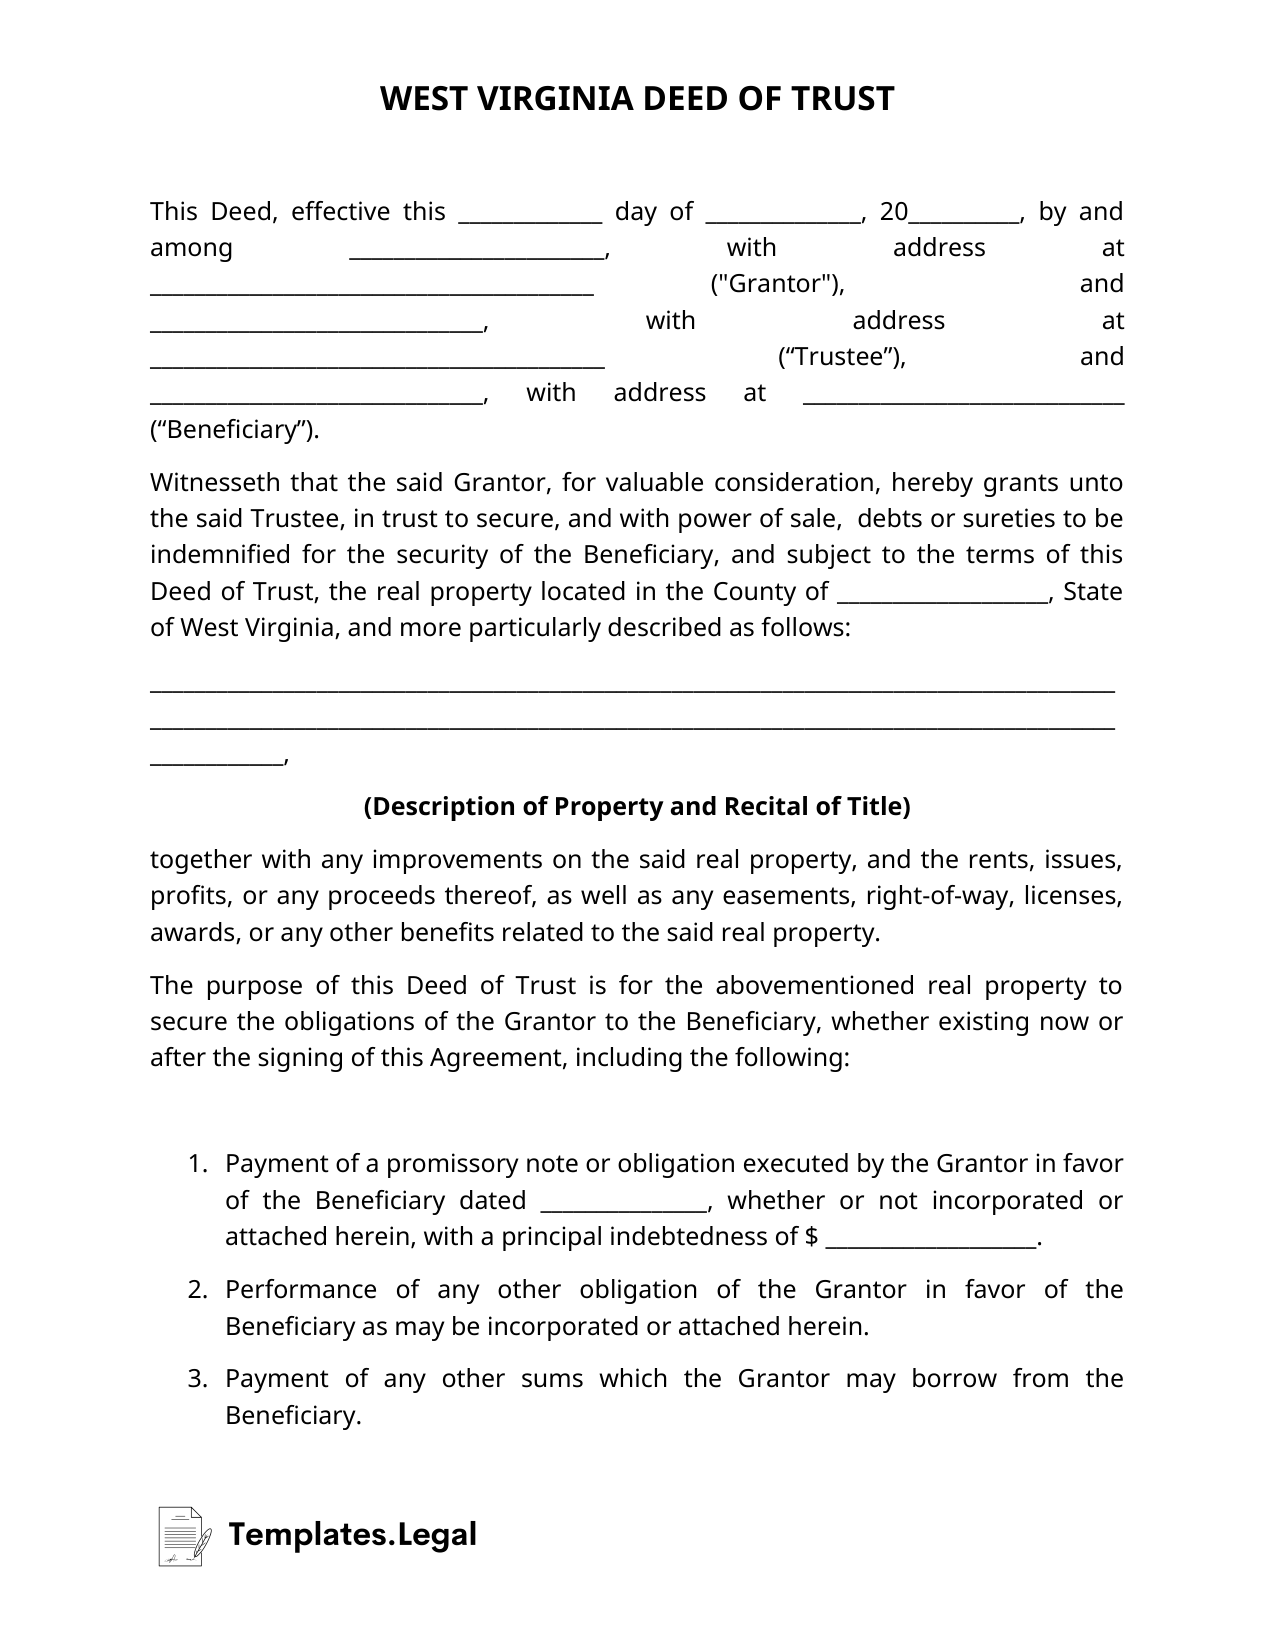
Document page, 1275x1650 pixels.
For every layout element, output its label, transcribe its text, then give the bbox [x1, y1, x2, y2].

list Performance of any other obligation of the Grantor in favor of the Beneficiary as may be incorporated or attached herein. [187, 1272, 1125, 1342]
list Payment of a promissory note or obligation executed by the Grantor in favor of the Beneficiary dated _______________, whether or not incorporated or attached herein, with a principal indebtedness of $ ___________________. [187, 1146, 1125, 1253]
text This Deed, effective this _____________ day of ______________, 20__________, by and among _______________________, with address at ________________________________________ ("Grantor"), and ______________________________, with address at _________________________________________ (“Trustee”), and ______________________________, with address at _____________________________ (“Beneficiary”). [150, 193, 1125, 445]
text __________________________________________________________________________________________________________________________________________________________________________________________, [150, 663, 1125, 769]
list Payment of any other sums which the Grantor may borrow from the Beneficiary. [187, 1361, 1125, 1432]
text WEST VIRGINIA DEED OF TRUST [150, 75, 1125, 120]
text The purpose of this Deed of Trust is for the abovementioned real property to secure the obligations of the Grantor to the Beneficiary, whether existing now or after the signing of this Agreement, including the following: [150, 967, 1125, 1074]
text (Description of Property and Recital of Title) [150, 788, 1125, 823]
text together with any improvements on the said real property, and the rents, issues, profits, or any proceeds thereof, as well as any easements, right-of-way, licenses, awards, or any other benefits related to the said real property. [150, 842, 1125, 948]
text Witnesseth that the said Grantor, for valuable consideration, hereby grants unto the said Trustee, in trust to secure, and with power of sale, debts or sureties to be indemnified for the security of the Beneficiary, and subject to the terms of this Deed of Trust, the real property located in the County of ___________________, State of West Virginia, and more particularly described as follows: [150, 464, 1125, 644]
